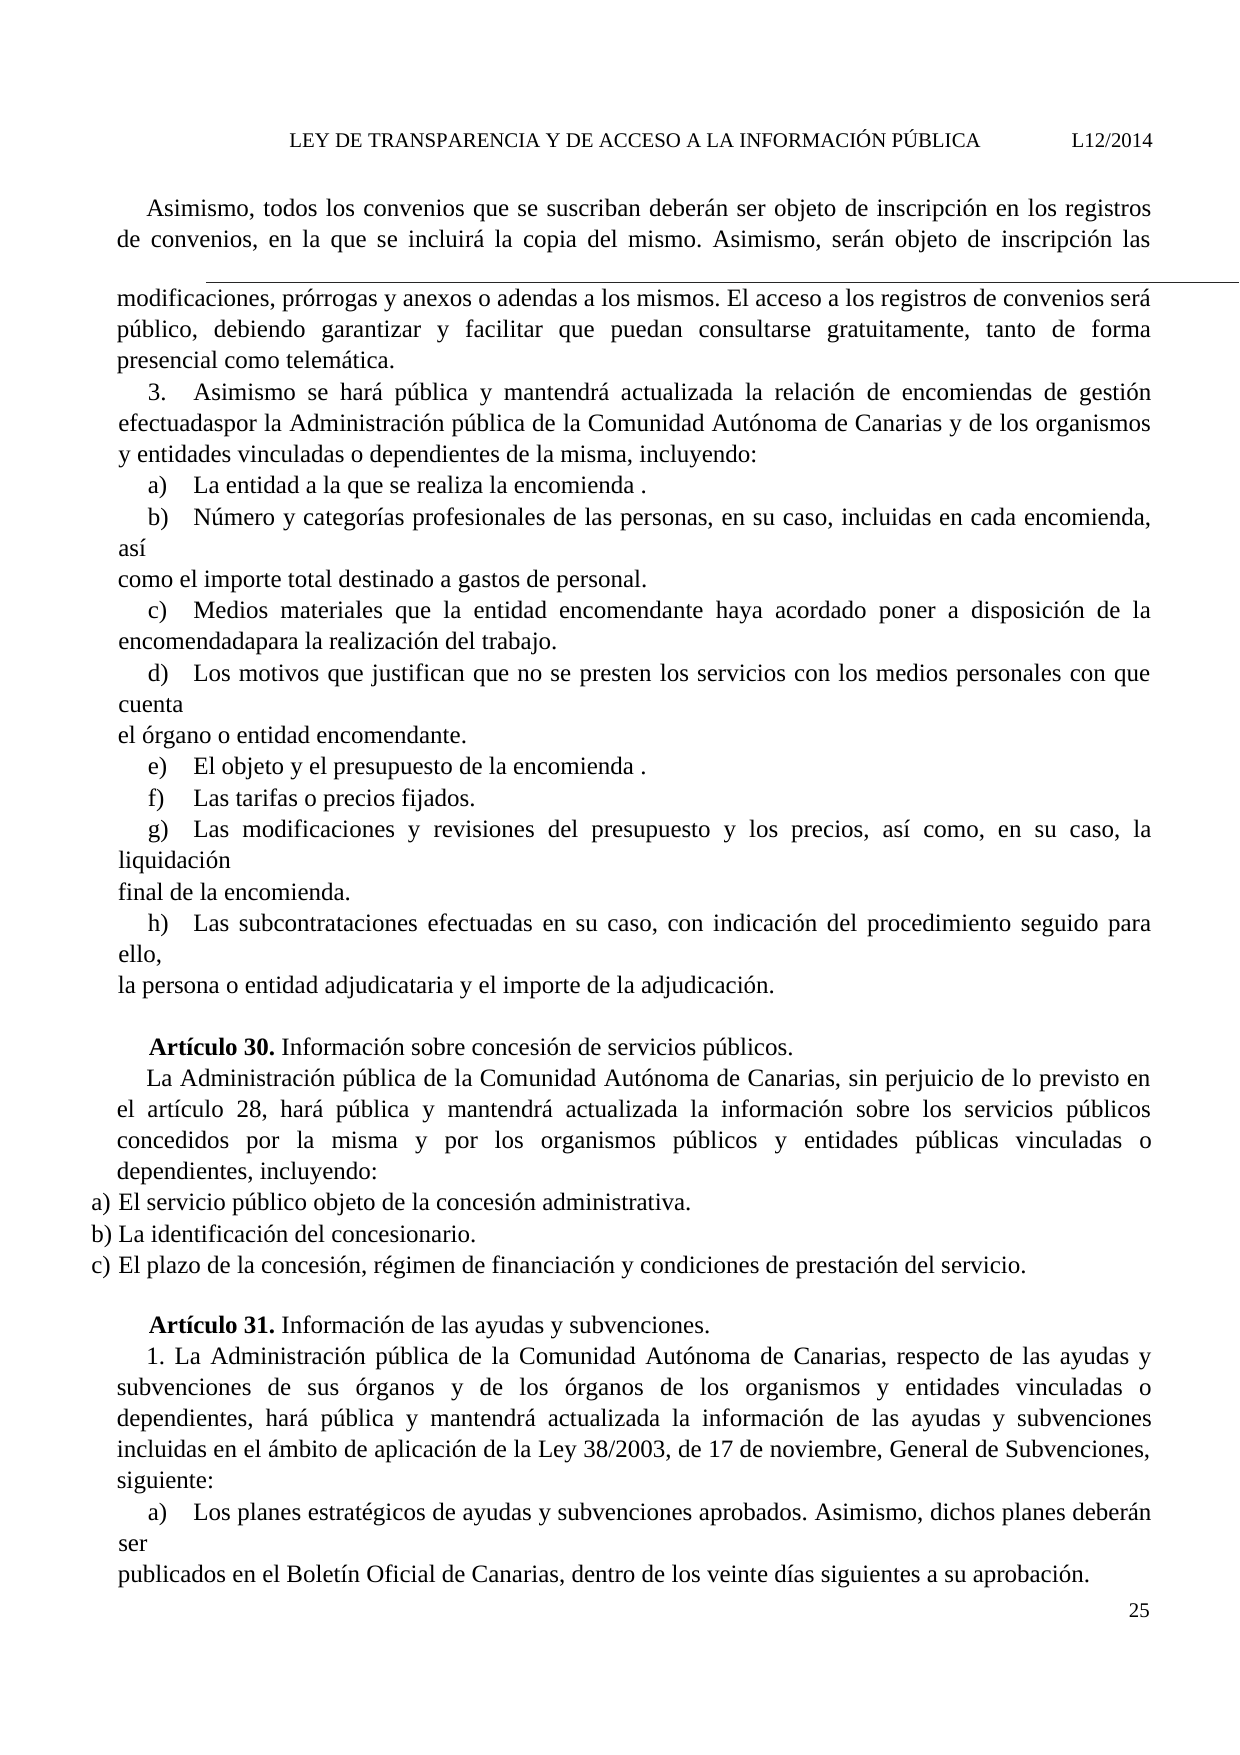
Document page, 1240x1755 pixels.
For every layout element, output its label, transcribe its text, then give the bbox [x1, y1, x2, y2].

text publicados en el Boletín Oficial de Canarias, dentro de los veinte días siguientes a su aprobación. [118, 1559, 1152, 1588]
list Número y categorías profesionales de las personas, en su caso, incluidas en cada encomienda, así [118, 502, 1152, 561]
text el órgano o entidad encomendante. [118, 720, 1152, 749]
text 1. La Administración pública de la Comunidad Autónoma de Canarias, respecto de las ayudas y subvenciones de sus órganos y de los órganos de los organismos y entidades vinculadas o dependientes, hará pública y mantendrá actualizada la información de las ayudas y subvenciones incluidas en el ámbito de aplicación de la Ley 38/2003, de 17 de noviembre, General de Subvenciones, siguiente: [117, 1341, 1152, 1494]
text como el importe total destinado a gastos de personal. [118, 564, 1152, 593]
text la persona o entidad adjudicataria y el importe de la adjudicación. [118, 970, 1152, 999]
text Artículo 30. Información sobre concesión de servicios públicos. [149, 1032, 1152, 1060]
list El servicio público objeto de la concesión administrativa. [91, 1187, 1152, 1216]
list Las subcontrataciones efectuadas en su caso, con indicación del procedimiento seguido para ello, [118, 908, 1152, 968]
list El objeto y el presupuesto de la encomienda . [118, 751, 1152, 780]
list Los planes estratégicos de ayudas y subvenciones aprobados. Asimismo, dichos planes deberán ser [118, 1497, 1152, 1557]
list Los motivos que justifican que no se presten los servicios con los medios personales con que cuenta [118, 658, 1152, 717]
text final de la encomienda. [118, 877, 1152, 905]
list La identificación del concesionario. [91, 1219, 1152, 1248]
text Artículo 31. Información de las ayudas y subvenciones. [149, 1310, 1152, 1339]
text Asimismo, todos los convenios que se suscriban deberán ser objeto de inscripción en los registros de convenios, en la que se incluirá la copia del mismo. Asimismo, serán objeto de inscripción las modificaciones, prórrogas y anexos o adendas a los mismos. El acceso a los registros de convenios será público, debiendo garantizar y facilitar que puedan consultarse gratuitamente, tanto de forma presencial como telemática. [117, 193, 1152, 374]
list La entidad a la que se realiza la encomienda . [118, 470, 1152, 499]
list Medios materiales que la entidad encomendante haya acordado poner a disposición de la encomendadapara la realización del trabajo. [118, 595, 1152, 655]
text La Administración pública de la Comunidad Autónoma de Canarias, sin perjuicio de lo previsto en el artículo 28, hará pública y mantendrá actualizada la información sobre los servicios públicos concedidos por la misma y por los organismos públicos y entidades públicas vinculadas o dependientes, incluyendo: [117, 1063, 1152, 1185]
list Las modificaciones y revisiones del presupuesto y los precios, así como, en su caso, la liquidación [118, 814, 1152, 874]
list Asimismo se hará pública y mantendrá actualizada la relación de encomiendas de gestión efectuadaspor la Administración pública de la Comunidad Autónoma de Canarias y de los organismos y entidades vinculadas o dependientes de la misma, incluyendo: [118, 377, 1152, 468]
list Las tarifas o precios fijados. [118, 783, 1152, 812]
list El plazo de la concesión, régimen de financiación y condiciones de prestación del servicio. [91, 1250, 1152, 1279]
